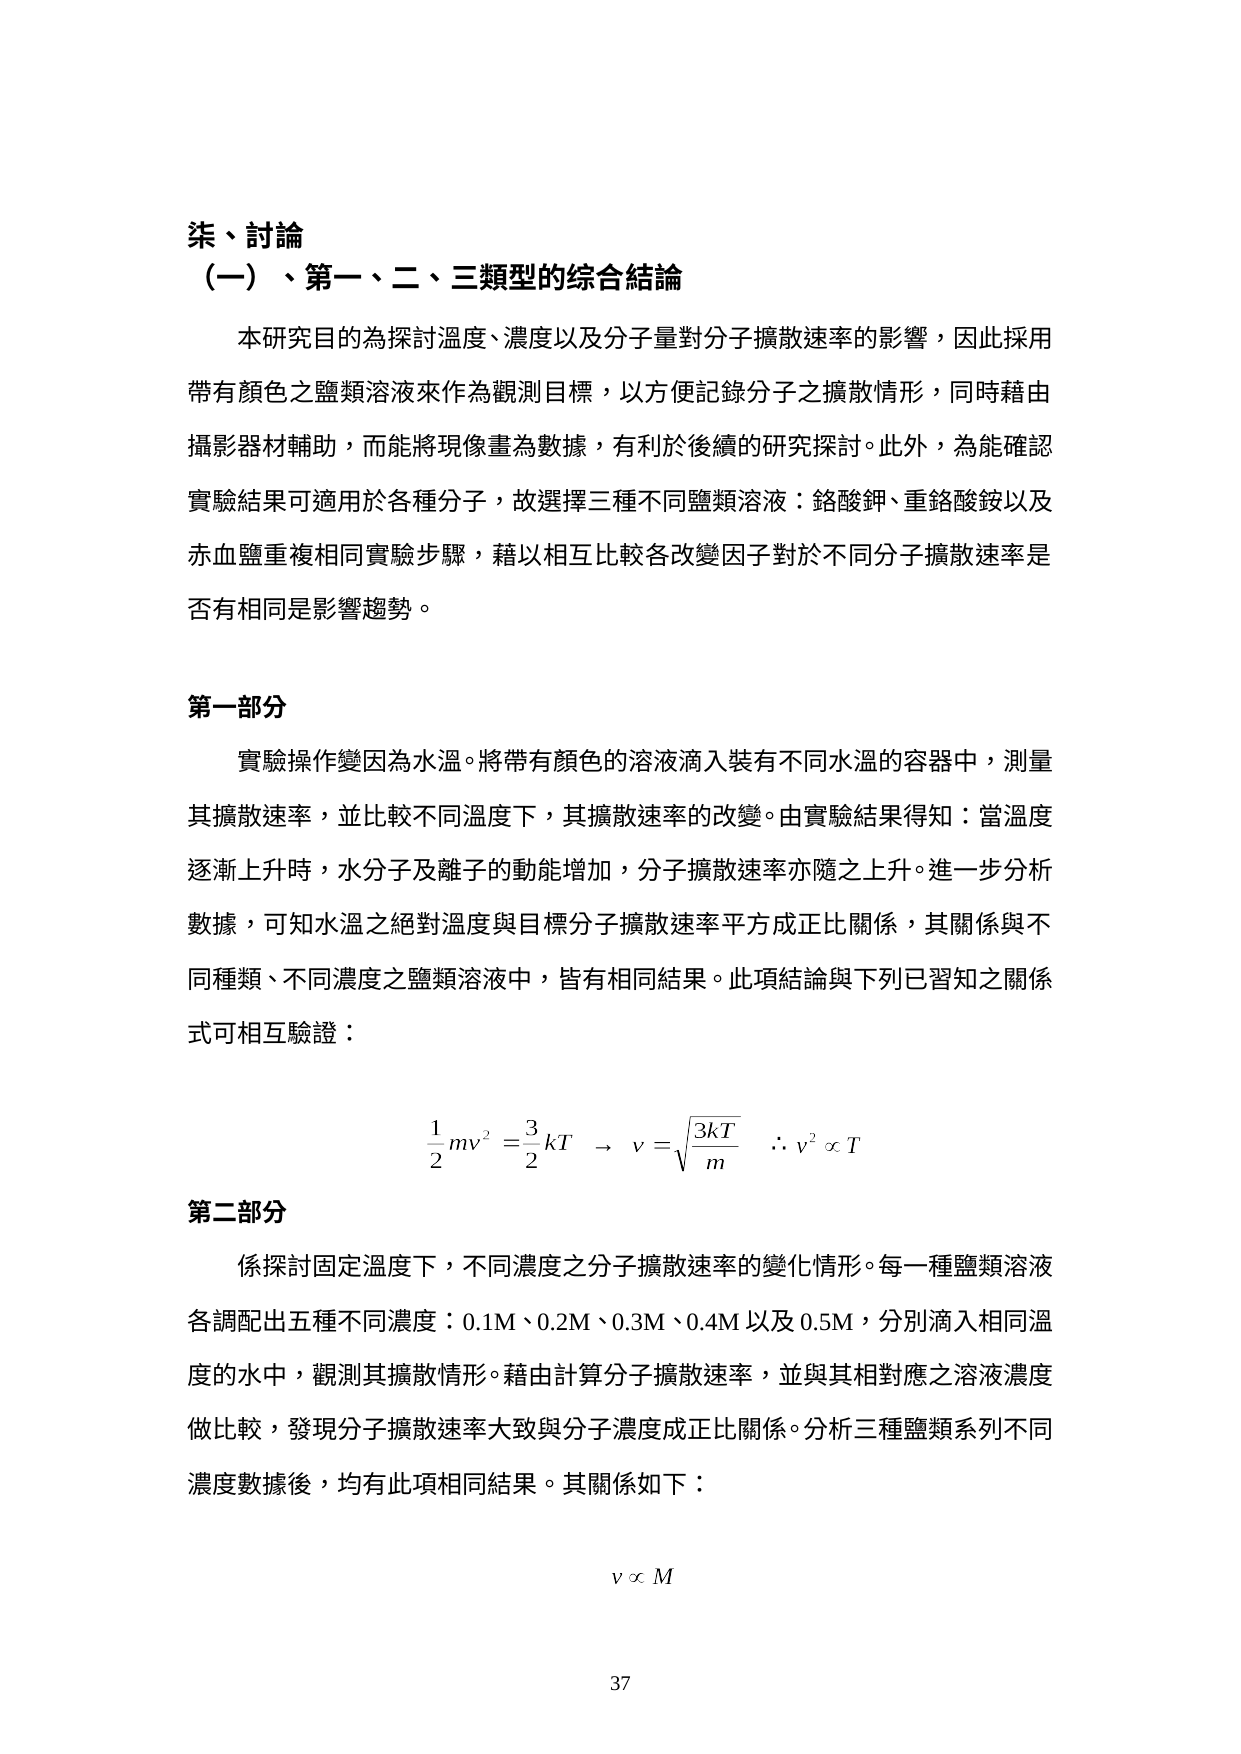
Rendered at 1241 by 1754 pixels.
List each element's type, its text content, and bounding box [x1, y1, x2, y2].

text 第二部分 [187, 1192, 1053, 1228]
text 本研究目的為探討溫度、濃度以及分子量對分子擴散速率的影響，因此採用帶有顏色之鹽類溶液來作為觀測目標，以方便記錄分子之擴散情形，同時藉由攝影器材輔助，而能將現像畫為數據，有利於後續的研究探討。此外，為能確認實驗結果可適用於各種分子，故選擇三種不同鹽類溶液：鉻酸鉀、重鉻酸銨以及赤血鹽重複相同實驗步驟，藉以相互比較各改變因子對於不同分子擴散速率是否有相同是影響趨勢。 [187, 318, 1053, 626]
text 柒、討論 [187, 212, 1053, 254]
text 第一部分 [187, 687, 1053, 724]
text 係探討固定溫度下，不同濃度之分子擴散速率的變化情形。每一種鹽類溶液各調配出五種不同濃度：0.1M、0.2M、0.3M、0.4M以及0.5M，分別滴入相同溫度的水中，觀測其擴散情形。藉由計算分子擴散速率，並與其相對應之溶液濃度做比較，發現分子擴散速率大致與分子濃度成正比關係。分析三種鹽類系列不同濃度數據後，均有此項相同結果。其關係如下： [187, 1247, 1053, 1500]
text → ∴ [187, 1111, 1053, 1175]
text 實驗操作變因為水溫。將帶有顏色的溶液滴入裝有不同水溫的容器中，測量其擴散速率，並比較不同溫度下，其擴散速率的改變。由實驗結果得知：當溫度逐漸上升時，水分子及離子的動能增加，分子擴散速率亦隨之上升。進一步分析數據，可知水溫之絕對溫度與目標分子擴散速率平方成正比關係，其關係與不同種類、不同濃度之鹽類溶液中，皆有相同結果。此項結論與下列已習知之關係式可相互驗證： [187, 742, 1053, 1050]
text （一）、第一、二、三類型的综合結論 [187, 254, 1053, 297]
